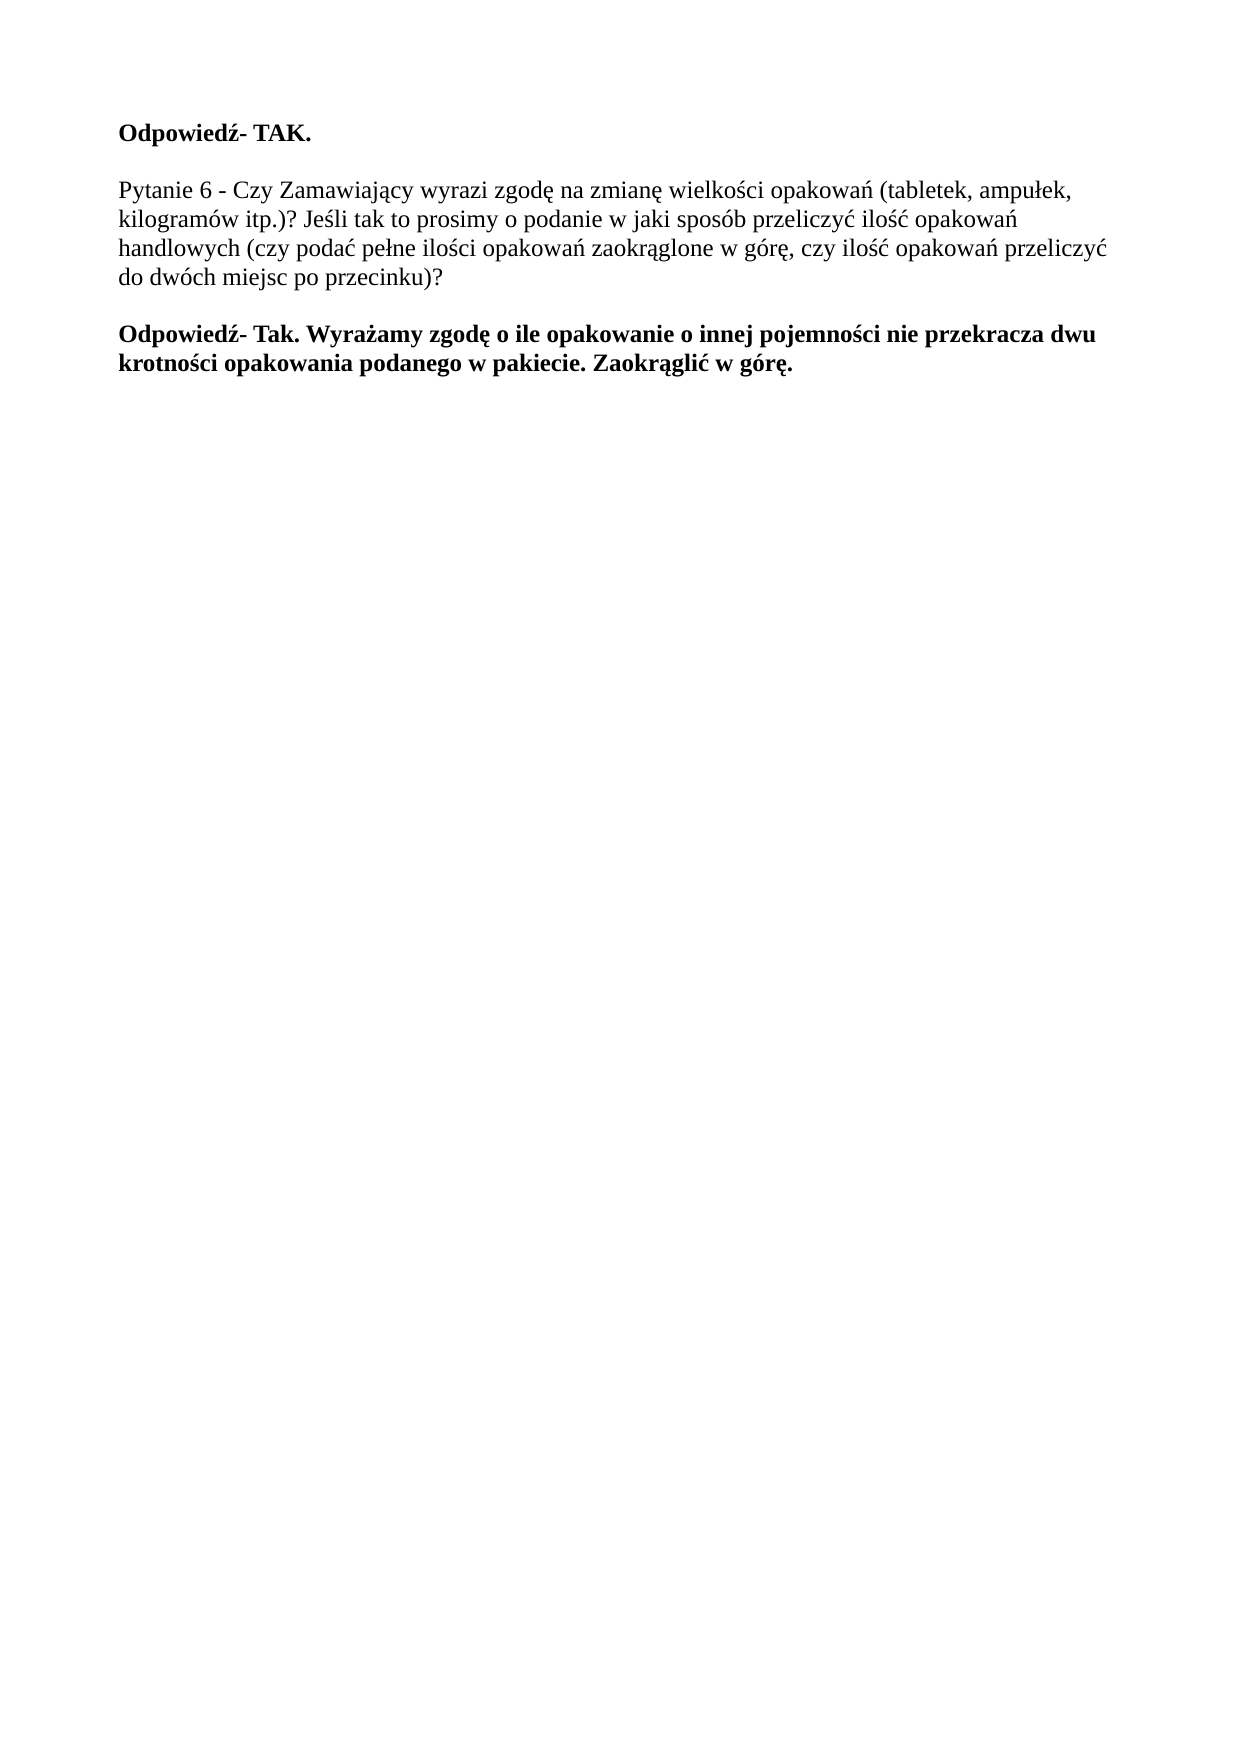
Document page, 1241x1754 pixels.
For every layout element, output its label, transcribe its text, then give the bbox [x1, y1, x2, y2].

text Odpowiedź- Tak. Wyrażamy zgodę o ile opakowanie o innej pojemności nie przekracza dwu krotności opakowania podanego w pakiecie. Zaokrąglić w górę. [118, 319, 1122, 377]
text Odpowiedź- TAK. Pytanie 6 - Czy Zamawiający wyrazi zgodę na zmianę wielkości opakowań (tabletek, ampułek, kilogramów itp.)? Jeśli tak to prosimy o podanie w jaki sposób przeliczyć ilość opakowań handlowych (czy podać pełne ilości opakowań zaokrąglone w górę, czy ilość opakowań przeliczyć do dwóch miejsc po przecinku)? [118, 118, 1122, 291]
